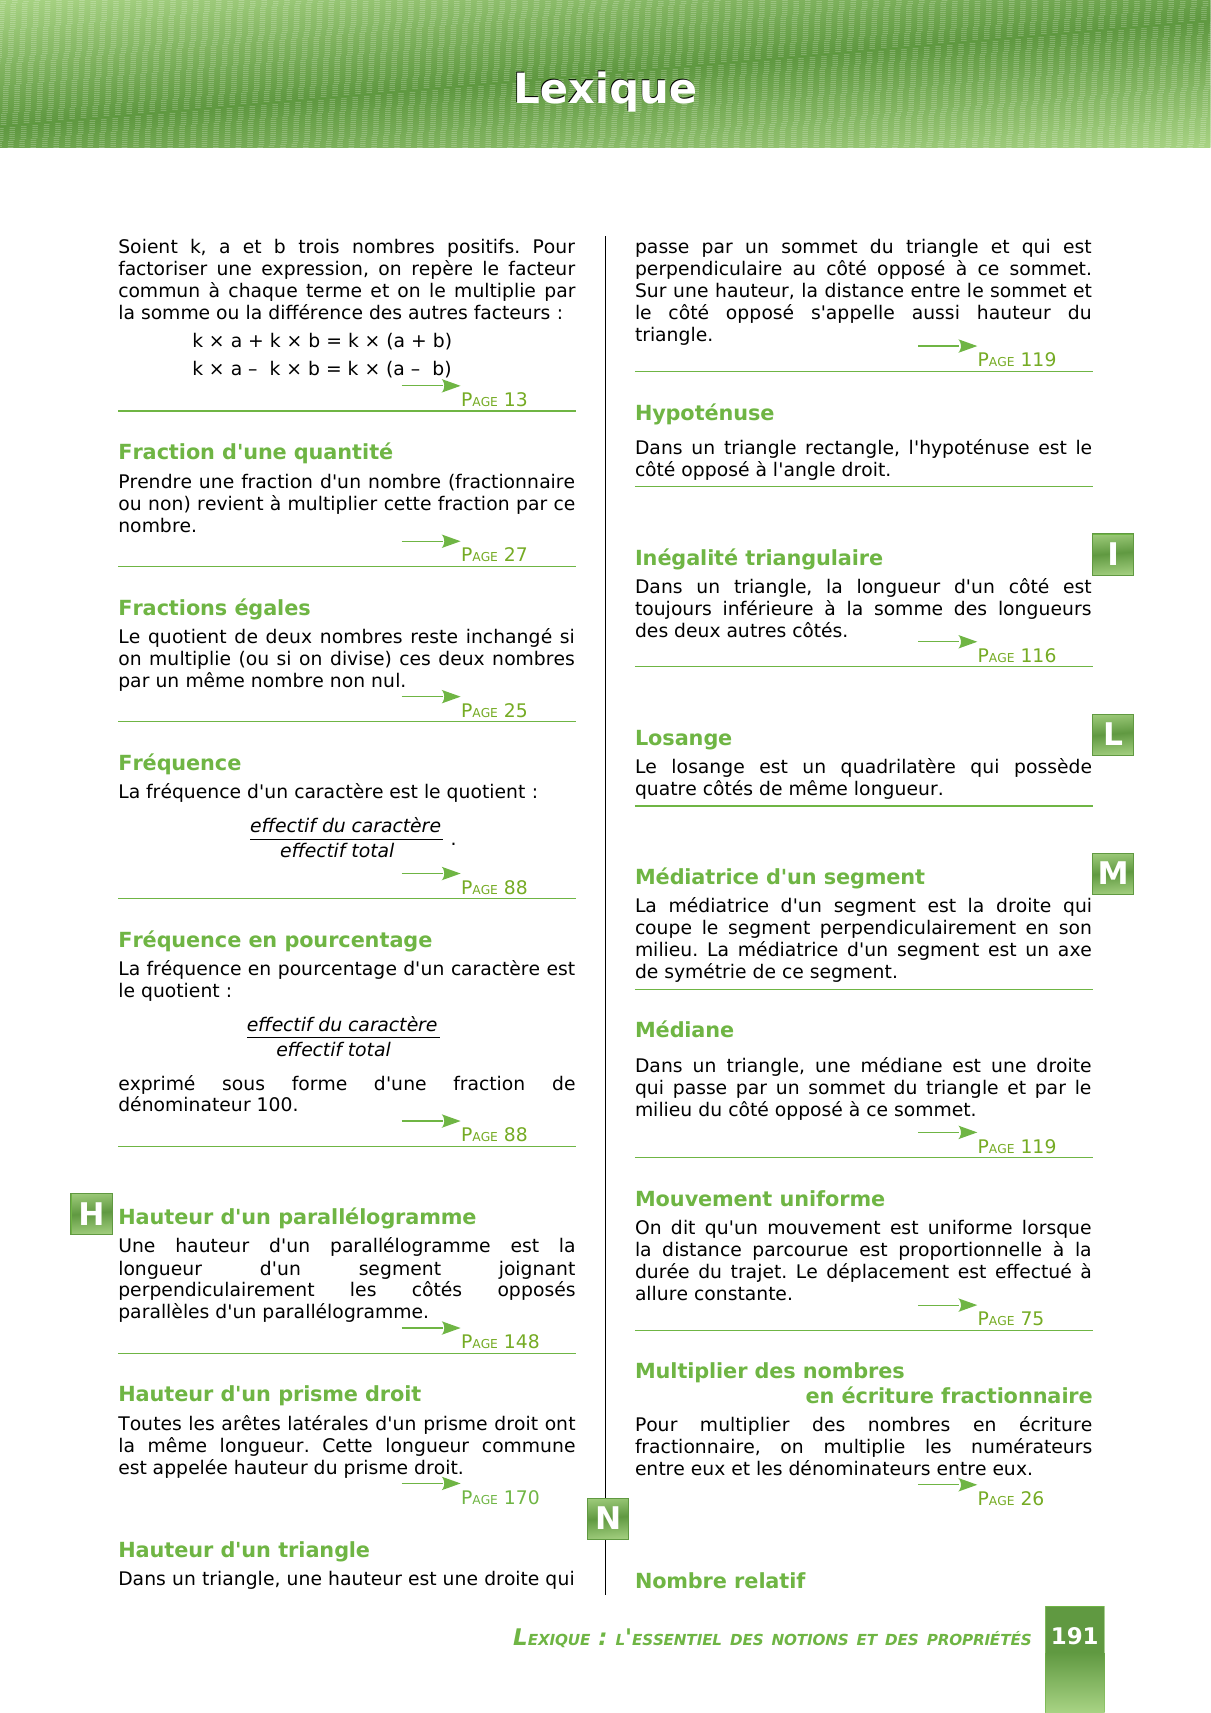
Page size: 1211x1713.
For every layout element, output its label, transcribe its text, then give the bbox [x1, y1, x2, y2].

text Nombre relatif [635, 1569, 1092, 1593]
text Toutes les arêtes latérales d'un prisme droit ont la même longueur. Cette longueur commune est appelée hauteur du prisme droit. [118, 1413, 576, 1479]
text Dans un triangle, une médiane est une droite qui passe par un sommet du triangle et par le milieu du côté opposé à ce sommet. [635, 1055, 1092, 1121]
text Page 88 [118, 873, 576, 898]
text Médiatrice d'un segment [635, 865, 1092, 889]
text Dans un triangle, la longueur d'un côté est toujours inférieure à la somme des longueurs des deux autres côtés. [635, 576, 1092, 642]
text La fréquence d'un caractère est le quotient : [118, 781, 576, 803]
text On dit qu'un mouvement est uniforme lorsque la distance parcourue est proportionnelle à la durée du trajet. Le déplacement est effectué à allure constante. [635, 1217, 1092, 1305]
text Page 119 [635, 346, 1092, 371]
text Fréquence [118, 751, 576, 776]
text k × a + k × b = k × (a + b) [118, 330, 576, 352]
text Page 148 [118, 1328, 576, 1353]
text Dans un triangle rectangle, l'hypoténuse est le côté opposé à l'angle droit. [635, 437, 1092, 481]
text Page 75 [635, 1305, 1092, 1330]
text Le losange est un quadrilatère qui possède quatre côtés de même longueur. [635, 756, 1092, 800]
text Hauteur d'un prisme droit [118, 1383, 576, 1407]
text exprimé sous forme d'une fraction de dénominateur 100. [118, 1072, 576, 1116]
text Page 25 [118, 697, 576, 721]
text . [118, 815, 576, 862]
text Le quotient de deux nombres reste inchangé si on multiplie (ou si on divise) ces deux nombres par un même nombre non nul. [118, 626, 576, 692]
text Soient k, a et b trois nombres positifs. Pour factoriser une expression, on repère le facteur commun à chaque terme et on le multiplie par la somme ou la différence des autres facteurs : [118, 236, 576, 324]
text Losange [635, 726, 1092, 750]
text en écriture fractionnaire [635, 1384, 1092, 1408]
text Mouvement uniforme [635, 1187, 1092, 1211]
text Fraction d'une quantité [118, 440, 576, 465]
text Page 88 [118, 1121, 576, 1146]
text Prendre une fraction d'un nombre (fractionnaire ou non) revient à multiplier cette fraction par ce nombre. [118, 471, 576, 537]
text Page 170 [118, 1483, 576, 1508]
text Hypoténuse [635, 401, 1092, 425]
text Page 26 [635, 1485, 1092, 1510]
text La médiatrice d'un segment est la droite qui coupe le segment perpendiculairement en son milieu. La médiatrice d'un segment est un axe de symétrie de ce segment. [635, 895, 1092, 983]
text Page 27 [118, 541, 576, 566]
text Multiplier des nombres [635, 1360, 1092, 1384]
text La fréquence en pourcentage d'un caractère est le quotient : [118, 958, 576, 1002]
text Page 13 [118, 386, 576, 410]
text Inégalité triangulaire [635, 546, 1092, 570]
text Fréquence en pourcentage [118, 928, 576, 952]
text Page 116 [635, 642, 1092, 666]
text Médiane [635, 1019, 1092, 1043]
text Une hauteur d'un parallélogramme est la longueur d'un segment joignant perpendiculairement les côtés opposés parallèles d'un parallélogramme. [118, 1235, 576, 1323]
text Page 119 [635, 1132, 1092, 1157]
text Hauteur d'un parallélogramme [118, 1205, 576, 1229]
text Fractions égales [118, 596, 576, 620]
text Pour multiplier des nombres en écriture fractionnaire, on multiplie les numérateurs entre eux et les dénominateurs entre eux. [635, 1414, 1092, 1480]
text passe par un sommet du triangle et qui est perpendiculaire au côté opposé à ce sommet. Sur une hauteur, la distance entre le sommet et le côté opposé s'appelle aussi hauteur du triangle. [635, 236, 1092, 346]
text Dans un triangle, une hauteur est une droite qui [118, 1568, 576, 1590]
text k × a – k × b = k × (a – b) [118, 358, 576, 380]
text Hauteur d'un triangle [118, 1538, 576, 1562]
